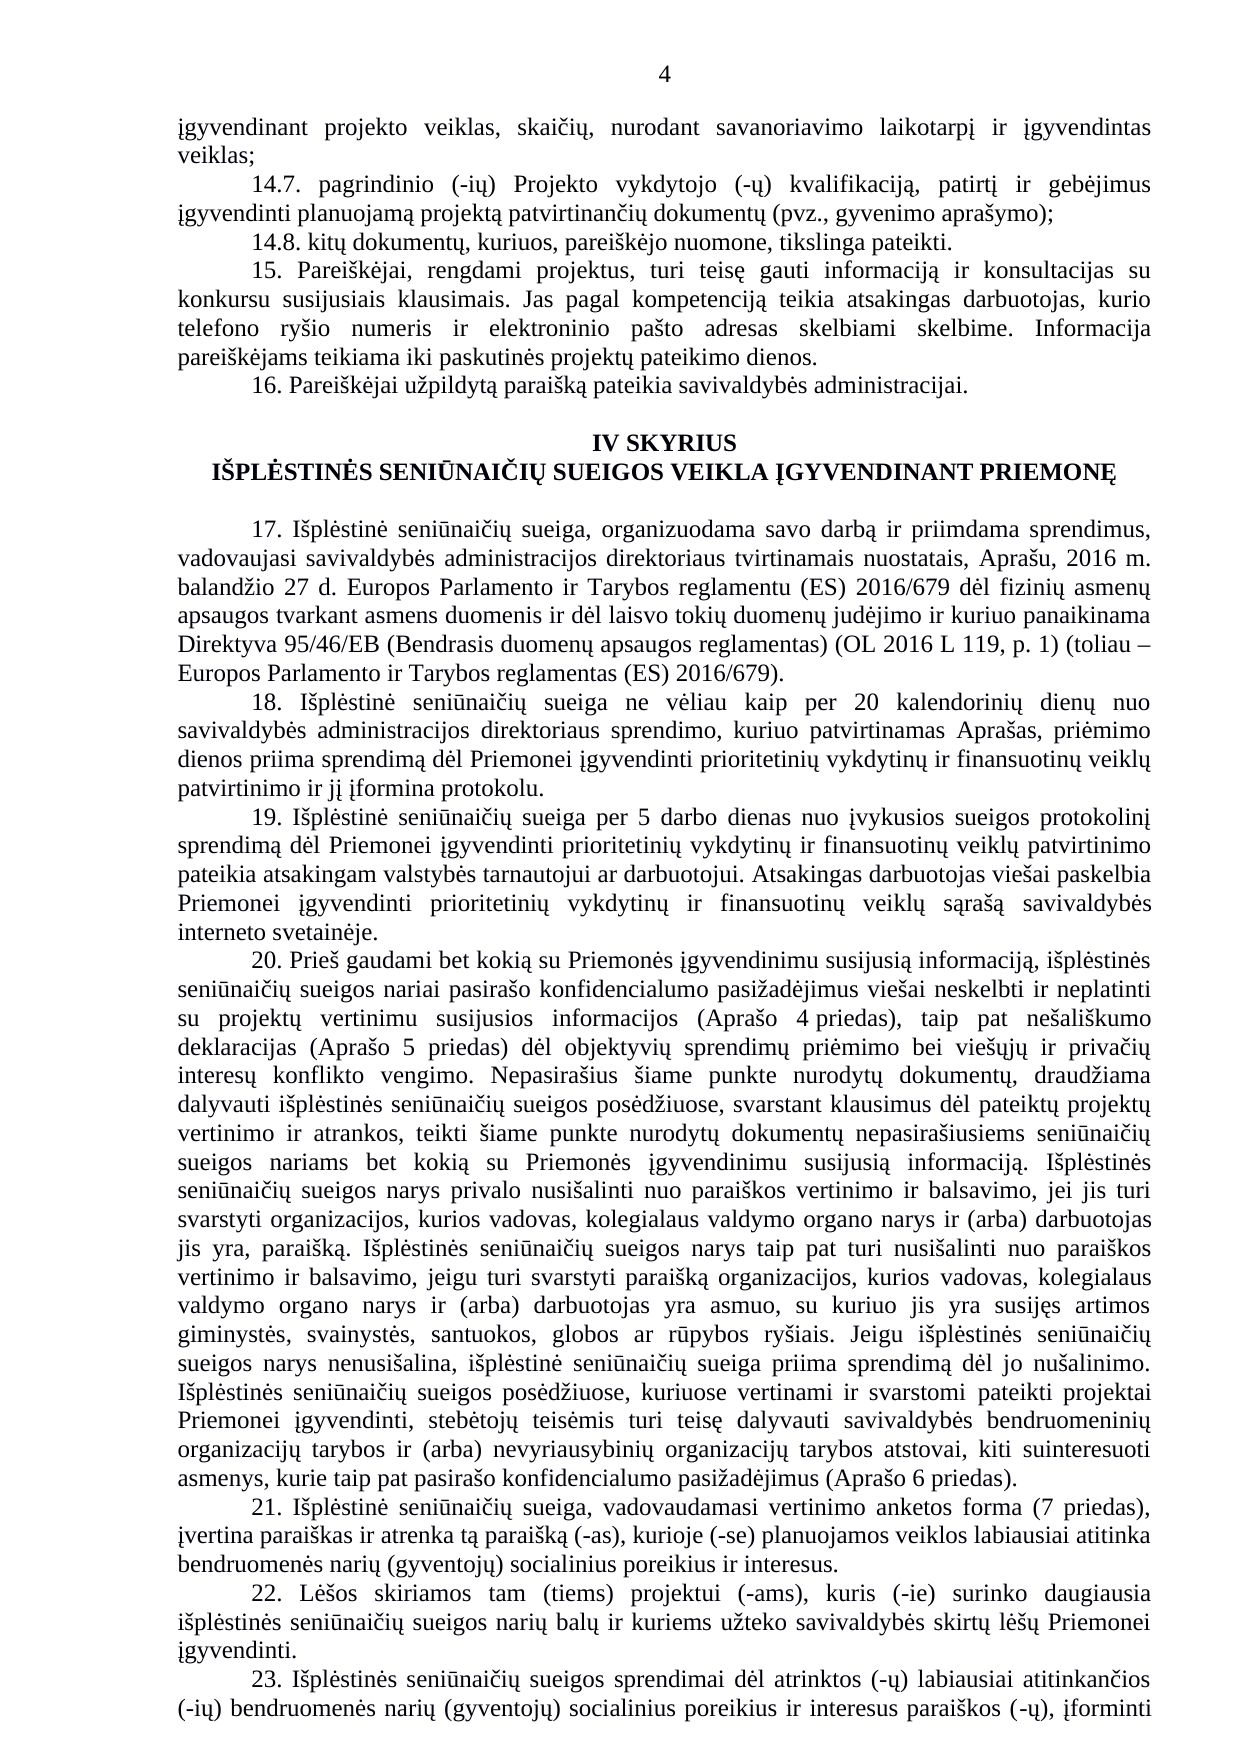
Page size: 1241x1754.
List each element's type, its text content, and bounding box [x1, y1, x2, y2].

text 14.8. kitų dokumentų, kuriuos, pareiškėjo nuomone, tikslinga pateikti. [177, 227, 1152, 256]
text IŠPLĖSTINĖS SENIŪNAIČIŲ SUEIGOS VEIKLA ĮGYVENDINANT PRIEMONĘ [177, 457, 1152, 486]
text 17. Išplėstinė seniūnaičių sueiga, organizuodama savo darbą ir priimdama sprendimus, vadovaujasi savivaldybės administracijos direktoriaus tvirtinamais nuostatais, Aprašu, 2016 m. balandžio 27 d. Europos Parlamento ir Tarybos reglamentu (ES) 2016/679 dėl fizinių asmenų apsaugos tvarkant asmens duomenis ir dėl laisvo tokių duomenų judėjimo ir kuriuo panaikinama Direktyva 95/46/EB (Bendrasis duomenų apsaugos reglamentas) (OL 2016 L 119, p. 1) (toliau – Europos Parlamento ir Tarybos reglamentas (ES) 2016/679). [177, 514, 1152, 687]
text 18. Išplėstinė seniūnaičių sueiga ne vėliau kaip per 20 kalendorinių dienų nuo savivaldybės administracijos direktoriaus sprendimo, kuriuo patvirtinamas Aprašas, priėmimo dienos priima sprendimą dėl Priemonei įgyvendinti prioritetinių vykdytinų ir finansuotinų veiklų patvirtinimo ir jį įformina protokolu. [177, 687, 1152, 802]
text 22. Lėšos skiriamos tam (tiems) projektui (-ams), kuris (-ie) surinko daugiausia išplėstinės seniūnaičių sueigos narių balų ir kuriems užteko savivaldybės skirtų lėšų Priemonei įgyvendinti. [177, 1578, 1152, 1664]
text 15. Pareiškėjai, rengdami projektus, turi teisę gauti informaciją ir konsultacijas su konkursu susijusiais klausimais. Jas pagal kompetenciją teikia atsakingas darbuotojas, kurio telefono ryšio numeris ir elektroninio pašto adresas skelbiami skelbime. Informacija pareiškėjams teikiama iki paskutinės projektų pateikimo dienos. [177, 256, 1152, 371]
text 16. Pareiškėjai užpildytą paraišką pateikia savivaldybės administracijai. [177, 371, 1152, 399]
text 21. Išplėstinė seniūnaičių sueiga, vadovaudamasi vertinimo anketos forma (7 priedas), įvertina paraiškas ir atrenka tą paraišką (-as), kurioje (-se) planuojamos veiklos labiausiai atitinka bendruomenės narių (gyventojų) socialinius poreikius ir interesus. [177, 1492, 1152, 1578]
text 20. Prieš gaudami bet kokią su Priemonės įgyvendinimu susijusią informaciją, išplėstinės seniūnaičių sueigos nariai pasirašo konfidencialumo pasižadėjimus viešai neskelbti ir neplatinti su projektų vertinimu susijusios informacijos (Aprašo 4 priedas), taip pat nešališkumo deklaracijas (Aprašo 5 priedas) dėl objektyvių sprendimų priėmimo bei viešųjų ir privačių interesų konflikto vengimo. Nepasirašius šiame punkte nurodytų dokumentų, draudžiama dalyvauti išplėstinės seniūnaičių sueigos posėdžiuose, svarstant klausimus dėl pateiktų projektų vertinimo ir atrankos, teikti šiame punkte nurodytų dokumentų nepasirašiusiems seniūnaičių sueigos nariams bet kokią su Priemonės įgyvendinimu susijusią informaciją. Išplėstinės seniūnaičių sueigos narys privalo nusišalinti nuo paraiškos vertinimo ir balsavimo, jei jis turi svarstyti organizacijos, kurios vadovas, kolegialaus valdymo organo narys ir (arba) darbuotojas jis yra, paraišką. Išplėstinės seniūnaičių sueigos narys taip pat turi nusišalinti nuo paraiškos vertinimo ir balsavimo, jeigu turi svarstyti paraišką organizacijos, kurios vadovas, kolegialaus valdymo organo narys ir (arba) darbuotojas yra asmuo, su kuriuo jis yra susijęs artimos giminystės, svainystės, santuokos, globos ar rūpybos ryšiais. Jeigu išplėstinės seniūnaičių sueigos narys nenusišalina, išplėstinė seniūnaičių sueiga priima sprendimą dėl jo nušalinimo. Išplėstinės seniūnaičių sueigos posėdžiuose, kuriuose vertinami ir svarstomi pateikti projektai Priemonei įgyvendinti, stebėtojų teisėmis turi teisę dalyvauti savivaldybės bendruomeninių organizacijų tarybos ir (arba) nevyriausybinių organizacijų tarybos atstovai, kiti suinteresuoti asmenys, kurie taip pat pasirašo konfidencialumo pasižadėjimus (Aprašo 6 priedas). [177, 946, 1152, 1492]
text 19. Išplėstinė seniūnaičių sueiga per 5 darbo dienas nuo įvykusios sueigos protokolinį sprendimą dėl Priemonei įgyvendinti prioritetinių vykdytinų ir finansuotinų veiklų patvirtinimo pateikia atsakingam valstybės tarnautojui ar darbuotojui. Atsakingas darbuotojas viešai paskelbia Priemonei įgyvendinti prioritetinių vykdytinų ir finansuotinų veiklų sąrašą savivaldybės interneto svetainėje. [177, 802, 1152, 946]
text IV SKYRIUS [177, 428, 1152, 457]
text įgyvendinant projekto veiklas, skaičių, nurodant savanoriavimo laikotarpį ir įgyvendintas veiklas; [177, 112, 1152, 169]
text 23. Išplėstinės seniūnaičių sueigos sprendimai dėl atrinktos (-ų) labiausiai atitinkančios (‑ių) bendruomenės narių (gyventojų) socialinius poreikius ir interesus paraiškos (‑ų), įforminti [177, 1664, 1152, 1722]
text 14.7. pagrindinio (-ių) Projekto vykdytojo (-ų) kvalifikaciją, patirtį ir gebėjimus įgyvendinti planuojamą projektą patvirtinančių dokumentų (pvz., gyvenimo aprašymo); [177, 169, 1152, 227]
